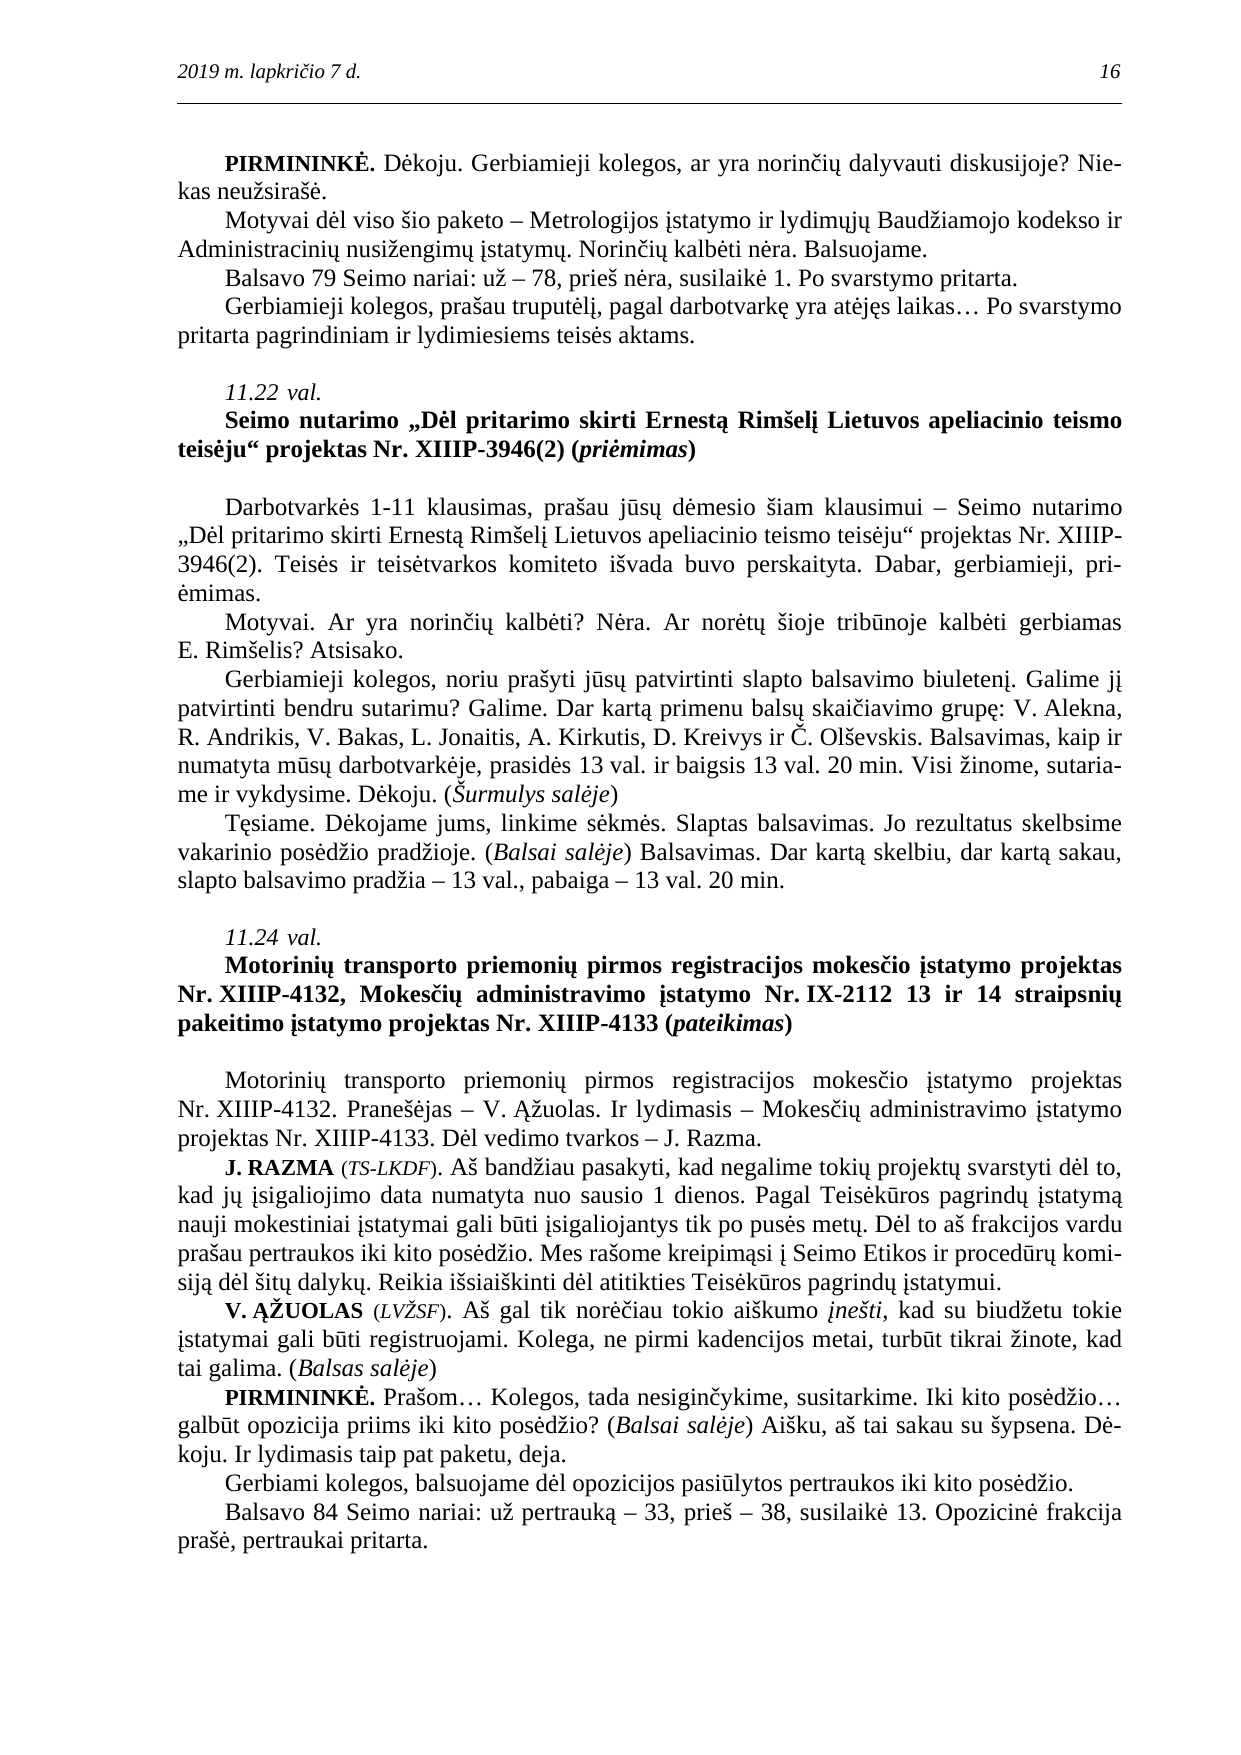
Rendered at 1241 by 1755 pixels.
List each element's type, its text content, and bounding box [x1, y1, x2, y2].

text Ger­bia­mie­ji ko­le­gos, pra­šau tru­pu­tė­lį, pa­gal dar­bo­tvarkę yra at­ėjęs lai­kas… Po svars­ty­mo pri­tar­ta pa­grin­di­niam ir ly­di­mie­siems tei­sės ak­tams. [177, 291, 1122, 349]
text J. RAZMA (TS-LKDF). Aš ban­džiau pa­sa­ky­ti, kad ne­ga­li­me to­kių pro­jek­tų svars­ty­ti dėl to, kad jų įsi­ga­lio­ji­mo da­ta nu­ma­ty­ta nuo sau­sio 1 die­nos. Pa­gal Tei­sė­kū­ros pa­grin­dų įsta­ty­mą nau­ji mo­kes­ti­niai įsta­ty­mai ga­li bū­ti įsi­ga­lio­jan­tys tik po pu­sės me­tų. Dėl to aš frak­ci­jos var­du pra­šau per­trau­kos iki ki­to po­sė­džio. Mes ra­šo­me krei­pi­mą­si į Sei­mo Eti­kos ir pro­ce­dū­rų ko­mi­si­ją dėl ši­tų da­ly­kų. Rei­kia iš­si­aiš­kin­ti dėl ati­ti­kties Tei­sė­kū­ros pa­grin­dų įsta­ty­mui. [177, 1152, 1122, 1295]
text Bal­sa­vo 79 Sei­mo na­riai: už – 78, prieš nė­ra, su­si­lai­kė 1. Po svars­ty­mo pri­tar­ta. [177, 263, 1122, 291]
text Mo­ty­vai dėl vi­so šio pa­ke­to – Met­ro­lo­gi­jos įsta­ty­mo ir ly­di­mų­jų Bau­džia­mo­jo ko­dek­so ir Ad­mi­nist­ra­ci­nių nu­si­žen­gi­mų įstatymų. No­rin­čių kal­bė­ti nė­ra. Bal­suo­ja­me. [177, 205, 1122, 263]
text V. ĄŽUOLAS (LVŽSF). Aš gal tik no­rė­čiau to­kio aiš­ku­mo įneš­ti, kad su biu­dže­tu to­kie įsta­ty­mai ga­li bū­ti re­gist­ruo­ja­mi. Ko­le­ga, ne pir­mi ka­den­ci­jos me­tai, tur­būt tik­rai ži­no­te, kad tai ga­li­ma. (Bal­sas sa­lė­je) [177, 1295, 1122, 1382]
text Ger­bia­mie­ji ko­le­gos, no­riu pra­šy­ti jū­sų pa­tvir­tin­ti slap­to bal­sa­vi­mo biu­le­te­nį. Ga­li­me jį pa­tvir­tin­ti ben­dru su­ta­ri­mu? Ga­li­me. Dar kar­tą pri­me­nu bal­sų skai­čia­vi­mo gru­pę: V. Alek­na, R. An­dri­kis, V. Ba­kas, L. Jo­nai­tis, A. Kir­ku­tis, D. Krei­vys ir Č. Ol­šev­skis. Bal­sa­vi­mas, kaip ir nu­ma­ty­ta mū­sų dar­bo­tvarkėje, pra­si­dės 13 val. ir baig­sis 13 val. 20 min. Vi­si ži­no­me, su­ta­ria­me ir vyk­dy­si­me. Dė­ko­ju. (Šur­mu­lys sa­lė­je) [177, 664, 1122, 808]
text 11.24 val. [224, 923, 1122, 950]
text PIRMININKĖ. Dė­ko­ju. Ger­bia­mie­ji ko­le­gos, ar yra no­rin­čių da­ly­vau­ti dis­ku­si­jo­je? Nie­kas ne­už­si­ra­šė. [177, 148, 1122, 205]
text Tę­sia­me. Dė­ko­ja­me jums, lin­ki­me sėk­mės. Slap­tas bal­sa­vi­mas. Jo re­zul­ta­tus skelb­si­me va­ka­ri­nio po­sė­džio pra­džio­je. (Bal­sai sa­lė­je) Bal­sa­vi­mas. Dar kar­tą skel­biu, dar kar­tą sa­kau, slap­to bal­sa­vi­mo pra­džia – 13 val., pa­bai­ga – 13 val. 20 min. [177, 808, 1122, 894]
text Sei­mo nu­ta­ri­mo „Dėl pri­ta­ri­mo skir­ti Er­nes­tą Rim­še­lį Lie­tu­vos ape­lia­ci­nio teis­mo tei­sė­ju“ pro­jek­tas Nr. XIIIP-3946(2) (pri­ėmi­mas) [177, 405, 1122, 463]
text Mo­to­ri­nių trans­por­to prie­mo­nių pir­mos re­gist­ra­ci­jos mo­kes­čio įsta­ty­mo pro­jek­tas Nr. XIIIP-4132. Pra­ne­šė­jas – V. Ąžuo­las. Ir ly­di­ma­sis – Mo­kes­čių ad­mi­nist­ra­vi­mo įsta­ty­mo pro­jek­tas Nr. XIIIP-4133. Dėl ve­di­mo tvar­kos – J. Raz­ma. [177, 1065, 1122, 1152]
text Ger­bia­mi ko­le­gos, bal­suo­ja­me dėl opo­zi­ci­jos pa­siū­ly­tos per­trau­kos iki ki­to po­sė­džio. [177, 1468, 1122, 1497]
text Mo­ty­vai. Ar yra no­rin­čių kal­bė­ti? Nė­ra. Ar no­rė­tų šio­je tri­bū­no­je kal­bė­ti ger­bia­mas E. Rim­še­lis? At­si­sa­ko. [177, 607, 1122, 664]
text Dar­bo­tvarkės 1-11 klau­si­mas, pra­šau jū­sų dė­me­sio šiam klau­si­mui – Sei­mo nu­ta­ri­mo „Dėl pri­ta­ri­mo skir­ti Er­nes­tą Rim­še­lį Lie­tu­vos ape­lia­ci­nio teis­mo tei­sė­ju“ pro­jek­tas Nr. XIIIP-3946(2). Tei­sės ir tei­sėt­var­kos ko­mi­te­to iš­va­da bu­vo per­skai­ty­ta. Da­bar, ger­bia­mie­ji, pri­ėmimas. [177, 492, 1122, 607]
text Bal­sa­vo 84 Sei­mo na­riai: už per­trau­ką – 33, prieš – 38, su­si­lai­kė 13. Opo­zi­ci­nė frak­ci­ja pra­šė, per­trau­kai pri­tar­ta. [177, 1497, 1122, 1554]
text PIRMININKĖ. Pra­šom… Ko­le­gos, ta­da ne­si­gin­čy­ki­me, su­si­tar­ki­me. Iki ki­to po­sė­džio… gal­būt opo­zi­ci­ja pri­ims iki ki­to po­sė­džio? (Bal­sai sa­lė­je) Aiš­ku, aš tai sa­kau su šyp­se­na. Dė­ko­ju. Ir ly­di­ma­sis taip pat pa­ke­tu, de­ja. [177, 1382, 1122, 1468]
text 11.22 val. [224, 378, 1122, 405]
text Mo­to­ri­nių trans­por­to prie­mo­nių pir­mos re­gist­ra­ci­jos mo­kes­čio įsta­ty­mo pro­jek­tas Nr. XIIIP-4132, Mo­kes­čių ad­mi­nist­ra­vi­mo įsta­ty­mo Nr. IX-2112 13 ir 14 straips­nių pakei­ti­mo įsta­ty­mo pro­jek­tas Nr. XIIIP-4133 (pa­tei­ki­mas) [177, 950, 1122, 1037]
